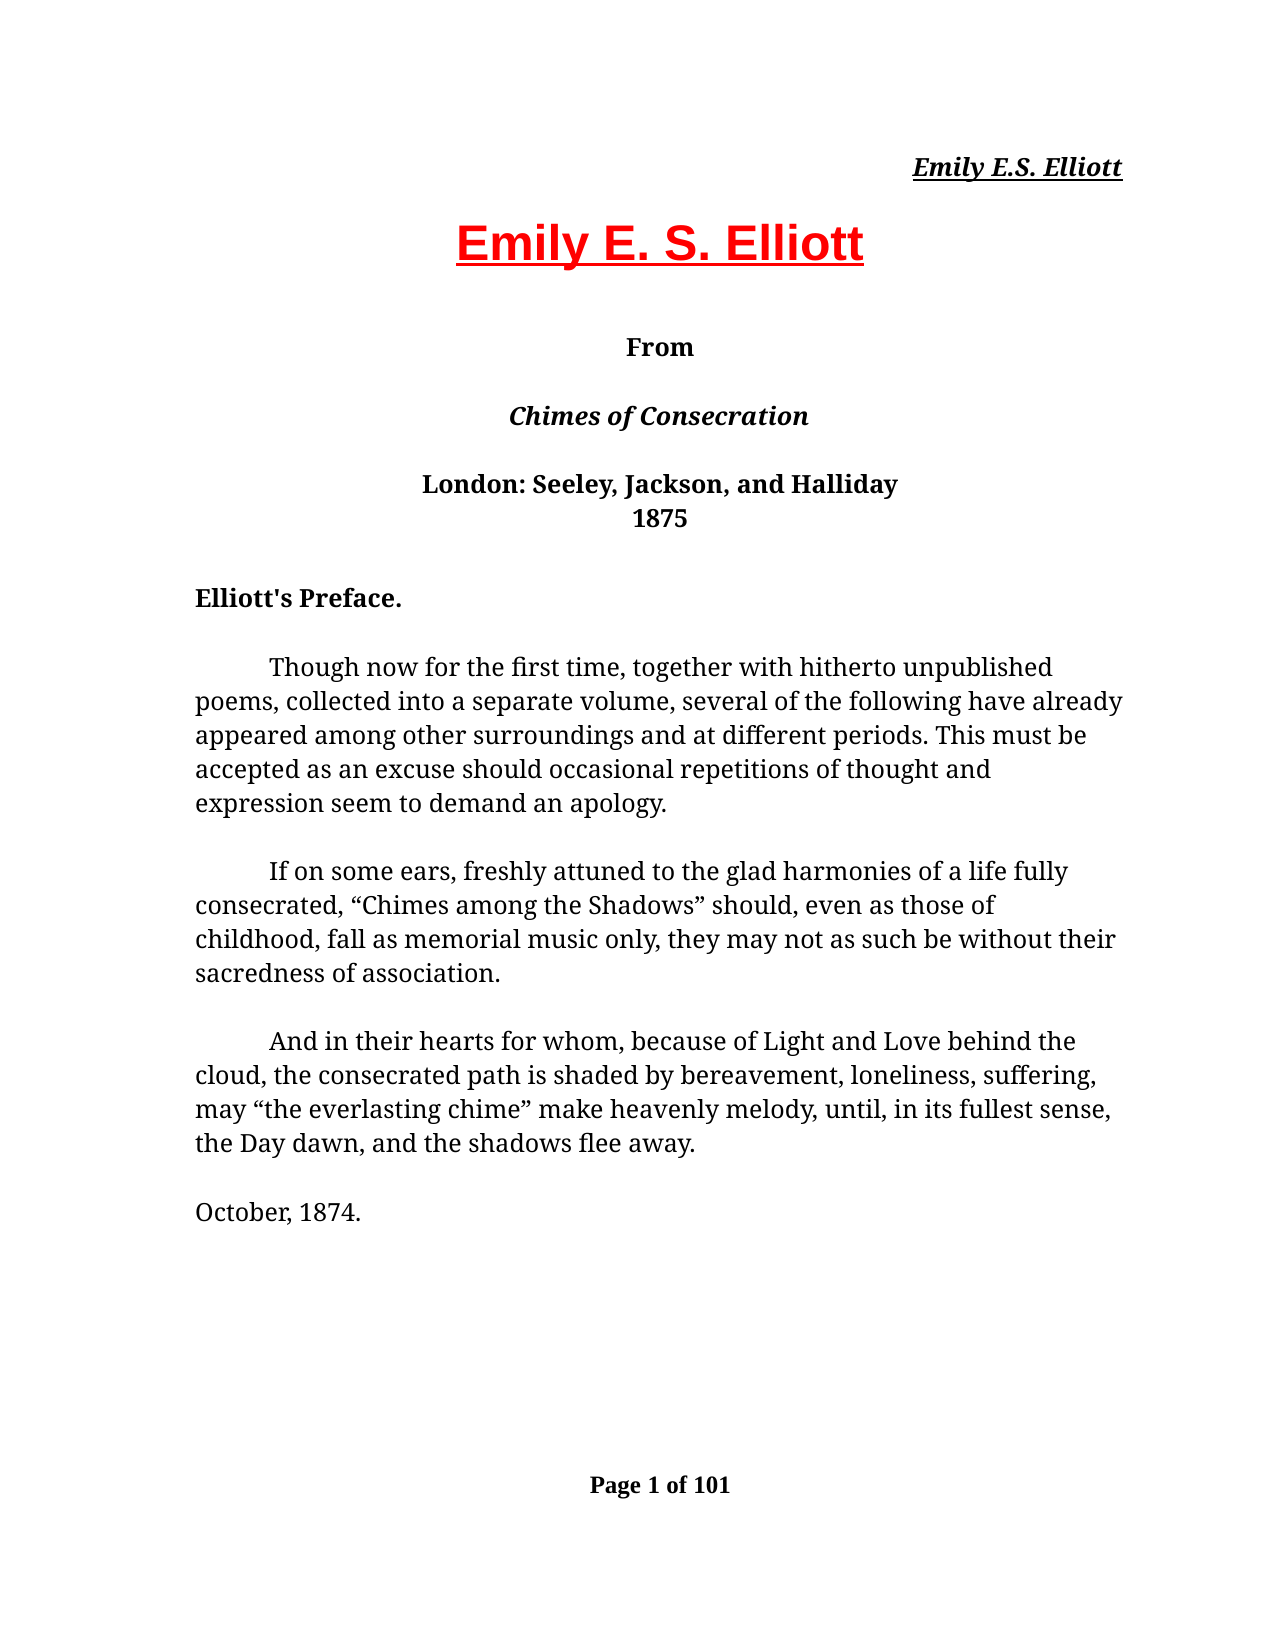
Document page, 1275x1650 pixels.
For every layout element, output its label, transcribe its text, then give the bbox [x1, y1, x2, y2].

text Elliott's Preface. [195, 581, 1125, 615]
text October, 1874. [195, 1194, 1125, 1228]
text Chimes of Consecration [195, 398, 1125, 432]
text London: Seeley, Jackson, and Halliday [195, 466, 1125, 500]
text Emily E. S. Elliott [195, 213, 1125, 271]
text Though now for the first time, together with hitherto unpublished poems, collected into a separate volume, several of the following have already appeared among other surroundings and at different periods. This must be accepted as an excuse should occasional repetitions of thought and expression seem to demand an apology. [195, 649, 1125, 819]
text From [195, 330, 1125, 364]
text 1875 [195, 500, 1125, 534]
text And in their hearts for whom, because of Light and Love behind the cloud, the consecrated path is shaded by bereavement, loneliness, suffering, may “the everlasting chime” make heavenly melody, until, in its fullest sense, the Day dawn, and the shadows flee away. [195, 1024, 1125, 1160]
text If on some ears, freshly attuned to the glad harmonies of a life fully consecrated, “Chimes among the Shadows” should, even as those of childhood, fall as memorial music only, they may not as such be without their sacredness of association. [195, 853, 1125, 990]
